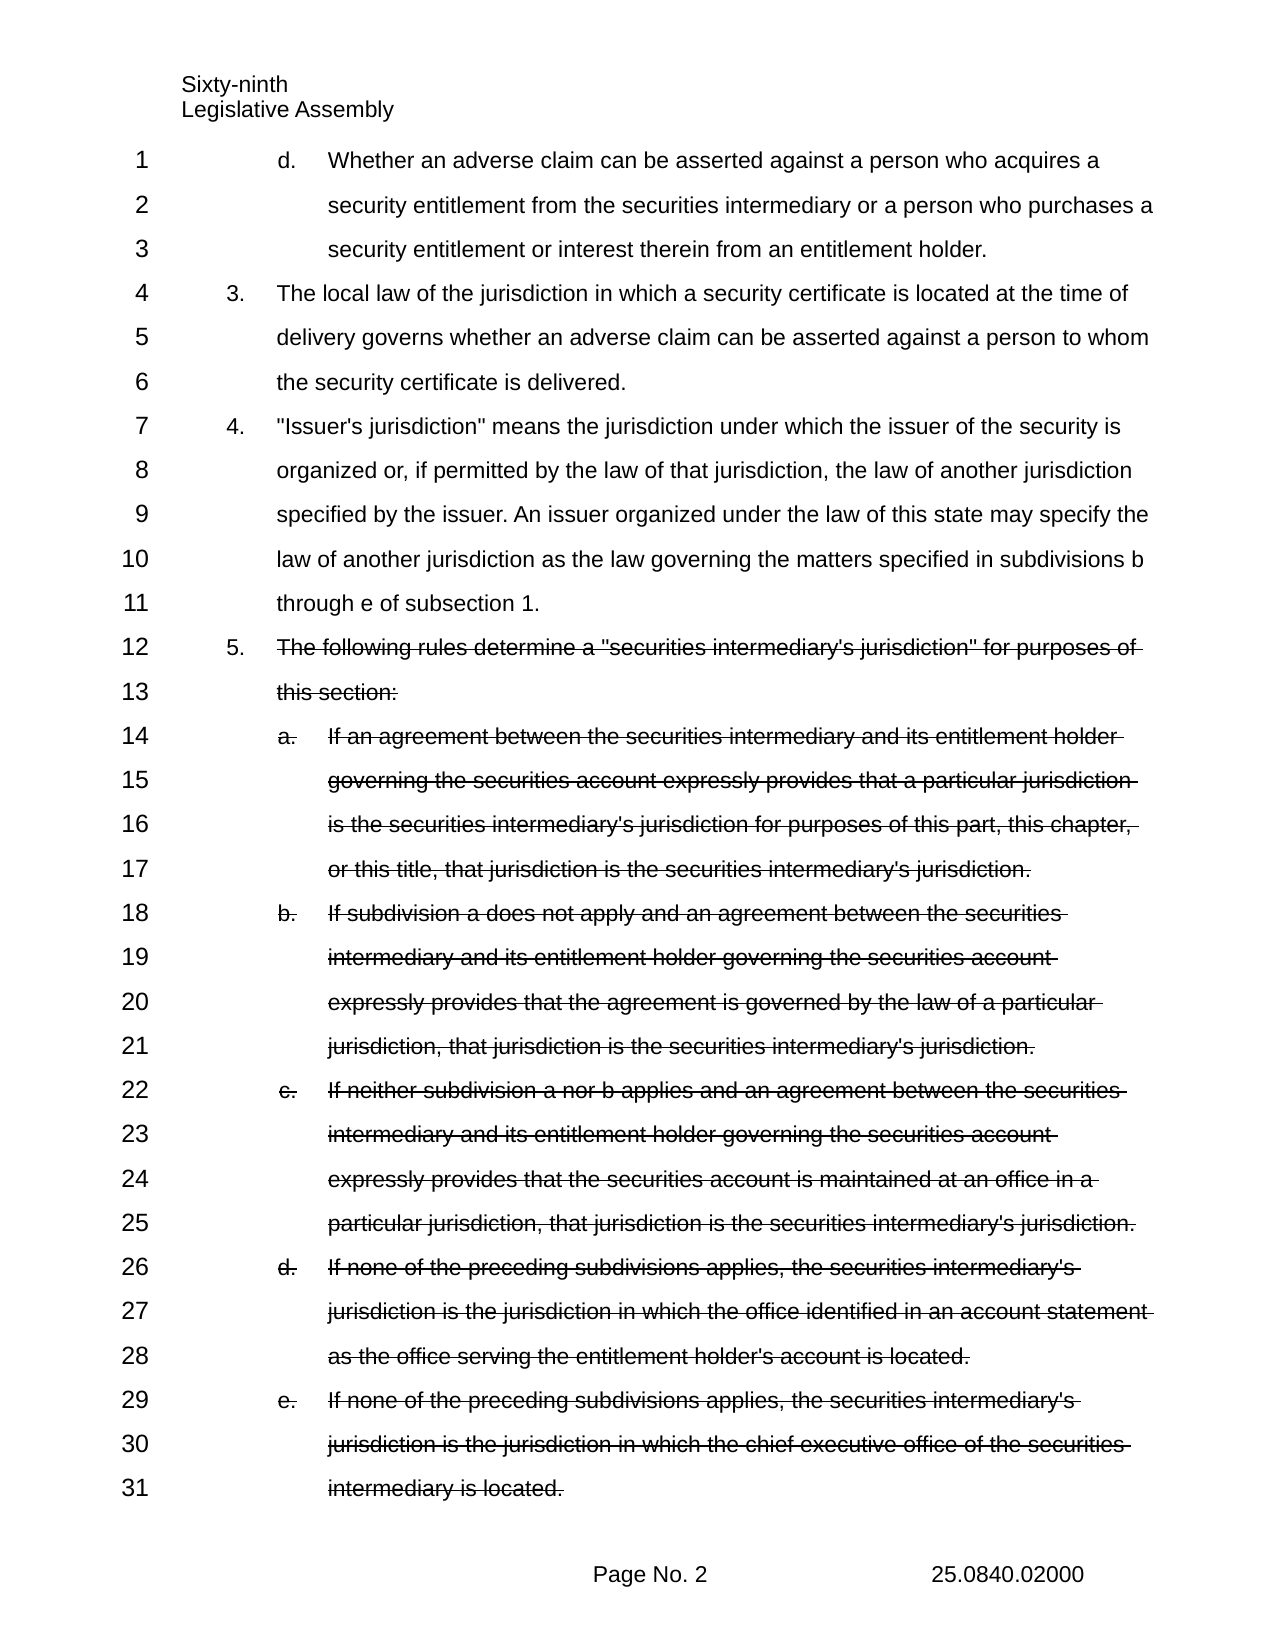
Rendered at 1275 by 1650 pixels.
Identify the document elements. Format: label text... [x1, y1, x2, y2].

text c. If neither subdivision a nor b applies and an agreement between the securities intermediary and its entitlement holder governing the securities account expressly provides that the securities account is maintained at an office in a particular jurisdiction, that jurisdiction is the securities intermediary's jurisdiction. [181, 1063, 1154, 1240]
text 4. "Issuer's jurisdiction" means the jurisdiction under which the issuer of the security is organized or, if permitted by the law of that jurisdiction, the law of another jurisdiction specified by the issuer. An issuer organized under the law of this state may specify the law of another jurisdiction as the law governing the matters specified in subdivisions b through e of subsection 1. [181, 399, 1154, 620]
text d. If none of the preceding subdivisions applies, the securities intermediary's jurisdiction is the jurisdiction in which the office identified in an account statement as the office serving the entitlement holder's account is located. [181, 1240, 1154, 1373]
text d. Whether an adverse claim can be asserted against a person who acquires a security entitlement from the securities intermediary or a person who purchases a security entitlement or interest therein from an entitlement holder. [181, 133, 1154, 266]
text e. If none of the preceding subdivisions applies, the securities intermediary's jurisdiction is the jurisdiction in which the chief executive office of the securities intermediary is located. [181, 1373, 1154, 1506]
text 5. The following rules determine a "securities intermediary's jurisdiction" for purposes of this section: [181, 620, 1154, 709]
text 3. The local law of the jurisdiction in which a security certificate is located at the time of delivery governs whether an adverse claim can be asserted against a person to whom the security certificate is delivered. [181, 266, 1154, 399]
text b. If subdivision a does not apply and an agreement between the securities intermediary and its entitlement holder governing the securities account expressly provides that the agreement is governed by the law of a particular jurisdiction, that jurisdiction is the securities intermediary's jurisdiction. [181, 886, 1154, 1063]
text a. If an agreement between the securities intermediary and its entitlement holder governing the securities account expressly provides that a particular jurisdiction is the securities intermediary's jurisdiction for purposes of this part, this chapter, or this title, that jurisdiction is the securities intermediary's jurisdiction. [181, 709, 1154, 886]
